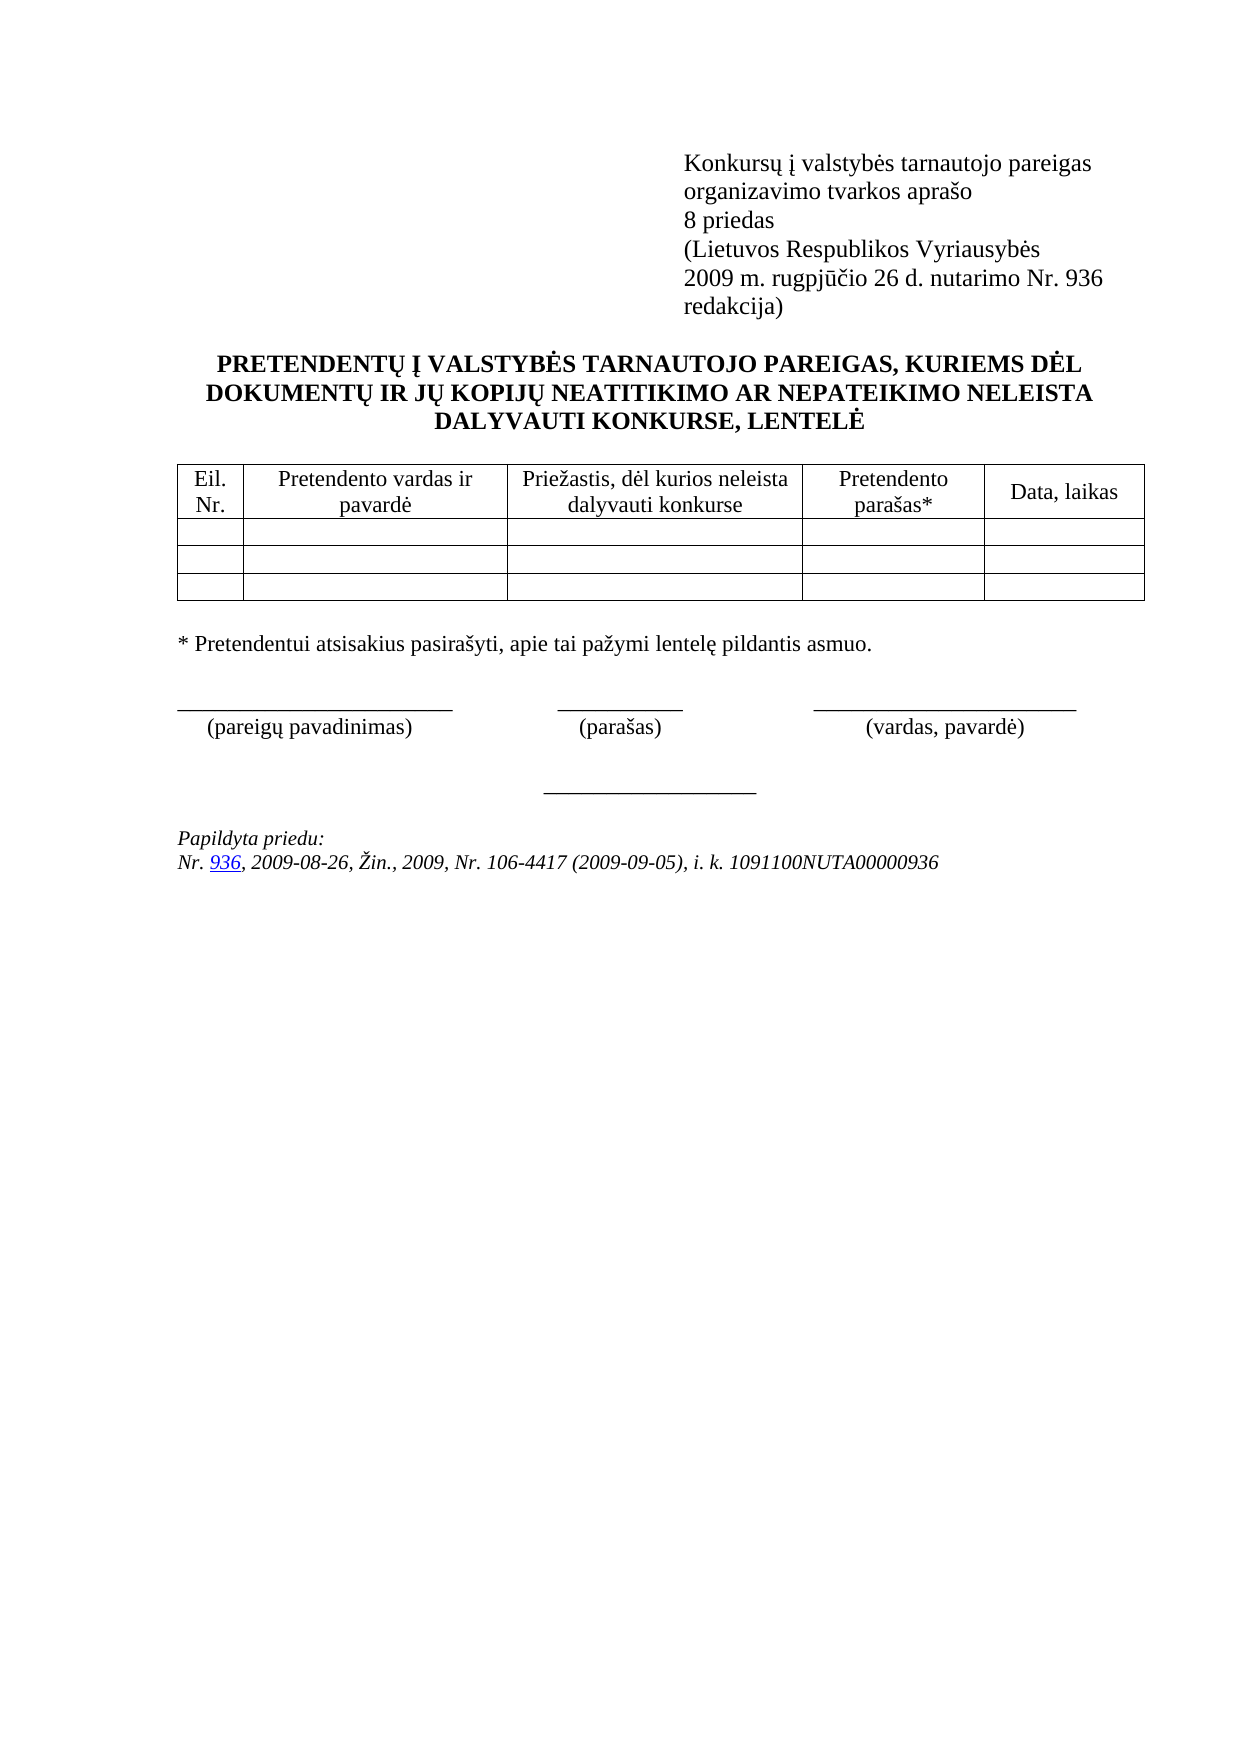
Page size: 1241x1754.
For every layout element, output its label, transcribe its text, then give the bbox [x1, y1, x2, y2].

table_header Priežastis, dėl kurios neleista dalyvauti konkurse [508, 465, 802, 518]
table_header Pretendento vardas ir pavardė [244, 465, 507, 518]
table_cell [985, 546, 1144, 572]
table_cell [178, 574, 243, 600]
text * Pretendentui atsisakius pasirašyti, apie tai pažymi lentelę pildantis asmuo. [177, 629, 1122, 656]
table_cell [508, 519, 802, 545]
text (pareigų pavadinimas) (parašas) (vardas, pavardė) [177, 713, 1122, 740]
text Konkursų į valstybės tarnautojo pareigas [683, 148, 1122, 176]
table_header Pretendento parašas* [803, 465, 984, 518]
table_cell [244, 546, 507, 572]
table_cell [803, 519, 984, 545]
text Nr. 936, 2009-08-26, Žin., 2009, Nr. 106-4417 (2009-09-05), i. k. 1091100NUTA00000936 [177, 850, 1122, 874]
text _________________ [177, 768, 1122, 797]
text 2009 m. rugpjūčio 26 d. nutarimo Nr. 936 [683, 263, 1122, 291]
text organizavimo tvarkos aprašo [683, 176, 1122, 205]
text Papildyta priedu: [177, 826, 1122, 850]
table_header Eil. Nr. [178, 465, 243, 518]
table_cell [985, 519, 1144, 545]
table_cell [803, 546, 984, 572]
table_cell [244, 519, 507, 545]
table_cell [508, 574, 802, 600]
table_cell [178, 546, 243, 572]
table_cell [178, 519, 243, 545]
table_cell [985, 574, 1144, 600]
text ______________________ __________ _____________________ [177, 685, 1122, 713]
text redakcija) [683, 291, 1122, 320]
text (Lietuvos Respublikos Vyriausybės [683, 234, 1122, 263]
table_cell [508, 546, 802, 572]
table_cell [803, 574, 984, 600]
text 8 priedas [683, 205, 1122, 234]
text Pretendentų į valstybės tarnautojo pareigas, kuriems dėl dokumentų ir jų kopijų neatitikimo ar nepateikimo neleista dalyvauti konkurse, lentelė [177, 349, 1122, 435]
table_cell [244, 574, 507, 600]
table_header Data, laikas [985, 465, 1144, 518]
